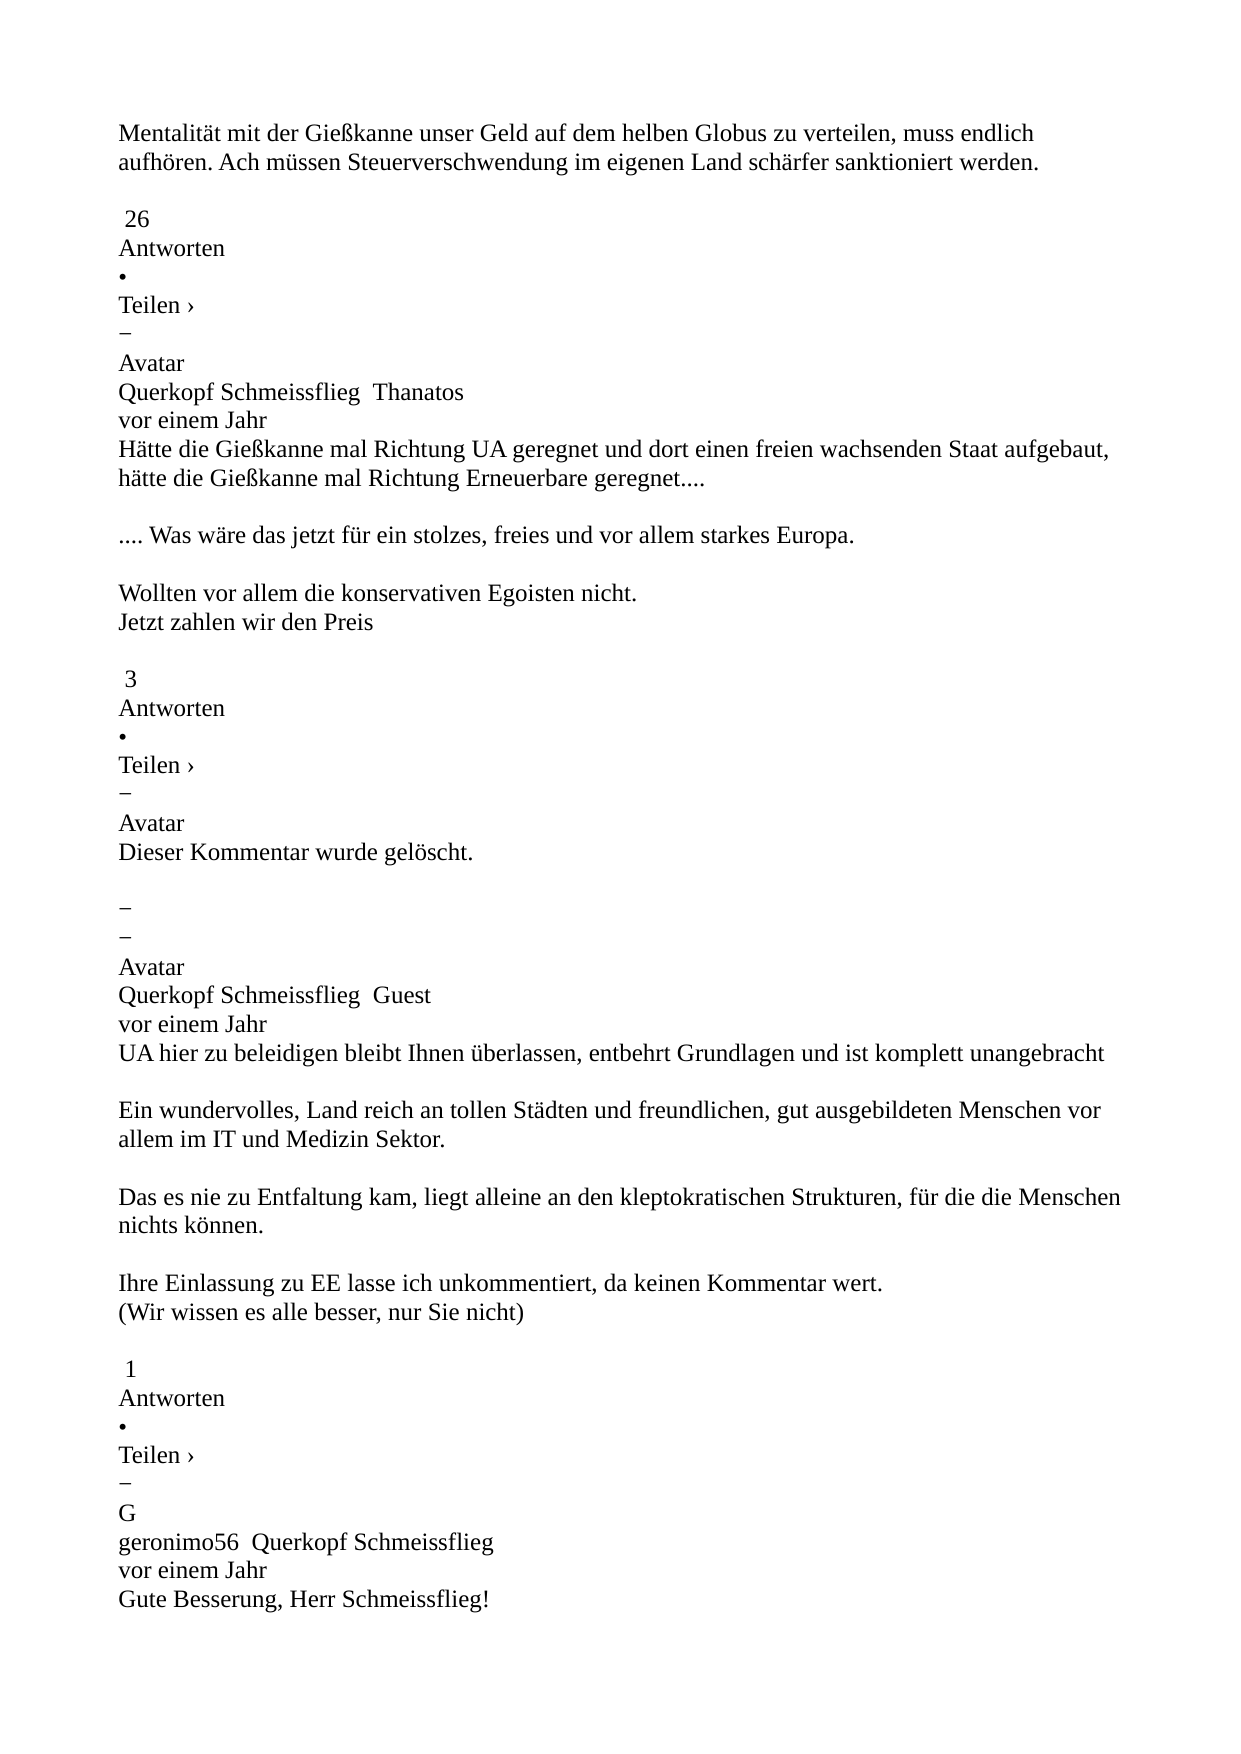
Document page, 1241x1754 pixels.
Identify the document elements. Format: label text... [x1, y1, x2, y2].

text Ein wundervolles, Land reich an tollen Städten und freundlichen, gut ausgebildeten Menschen vor allem im IT und Medizin Sektor. [118, 1096, 1122, 1153]
text Antworten [118, 1383, 1122, 1412]
text (Wir wissen es alle besser, nur Sie nicht) [118, 1297, 1122, 1326]
text 26 [118, 204, 1122, 233]
text 3 [118, 664, 1122, 693]
text − [118, 779, 1122, 808]
text − [118, 894, 1122, 923]
text vor einem Jahr [118, 1556, 1122, 1584]
text − [118, 923, 1122, 952]
text Antworten [118, 233, 1122, 262]
text Ihre Einlassung zu EE lasse ich unkommentiert, da keinen Kommentar wert. [118, 1268, 1122, 1297]
text Gute Besserung, Herr Schmeissflieg! [118, 1584, 1122, 1613]
text Hätte die Gießkanne mal Richtung UA geregnet und dort einen freien wachsenden Staat aufgebaut, hätte die Gießkanne mal Richtung Erneuerbare geregnet.... [118, 434, 1122, 492]
text Teilen › [118, 1441, 1122, 1469]
text • [118, 1412, 1122, 1441]
text Querkopf Schmeissflieg Guest [118, 981, 1122, 1009]
text Avatar [118, 952, 1122, 981]
text geronimo56 Querkopf Schmeissflieg [118, 1527, 1122, 1556]
text Querkopf Schmeissflieg Thanatos [118, 377, 1122, 406]
text Dieser Kommentar wurde gelöscht. [118, 837, 1122, 866]
text Wollten vor allem die konservativen Egoisten nicht. [118, 578, 1122, 607]
text .... Was wäre das jetzt für ein stolzes, freies und vor allem starkes Europa. [118, 521, 1122, 549]
text G [118, 1498, 1122, 1527]
text Mentalität mit der Gießkanne unser Geld auf dem helben Globus zu verteilen, muss endlich aufhören. Ach müssen Steuerverschwendung im eigenen Land schärfer sanktioniert werden. [118, 118, 1122, 176]
text Teilen › [118, 291, 1122, 319]
text Antworten [118, 693, 1122, 722]
text − [118, 1469, 1122, 1498]
text vor einem Jahr [118, 406, 1122, 434]
text UA hier zu beleidigen bleibt Ihnen überlassen, entbehrt Grundlagen und ist komplett unangebracht [118, 1038, 1122, 1067]
text Avatar [118, 348, 1122, 377]
text vor einem Jahr [118, 1009, 1122, 1038]
text • [118, 262, 1122, 291]
text Jetzt zahlen wir den Preis [118, 607, 1122, 636]
text − [118, 319, 1122, 348]
text 1 [118, 1354, 1122, 1383]
text • [118, 722, 1122, 751]
text Teilen › [118, 751, 1122, 779]
text Das es nie zu Entfaltung kam, liegt alleine an den kleptokratischen Strukturen, für die die Menschen nichts können. [118, 1182, 1122, 1239]
text Avatar [118, 808, 1122, 837]
